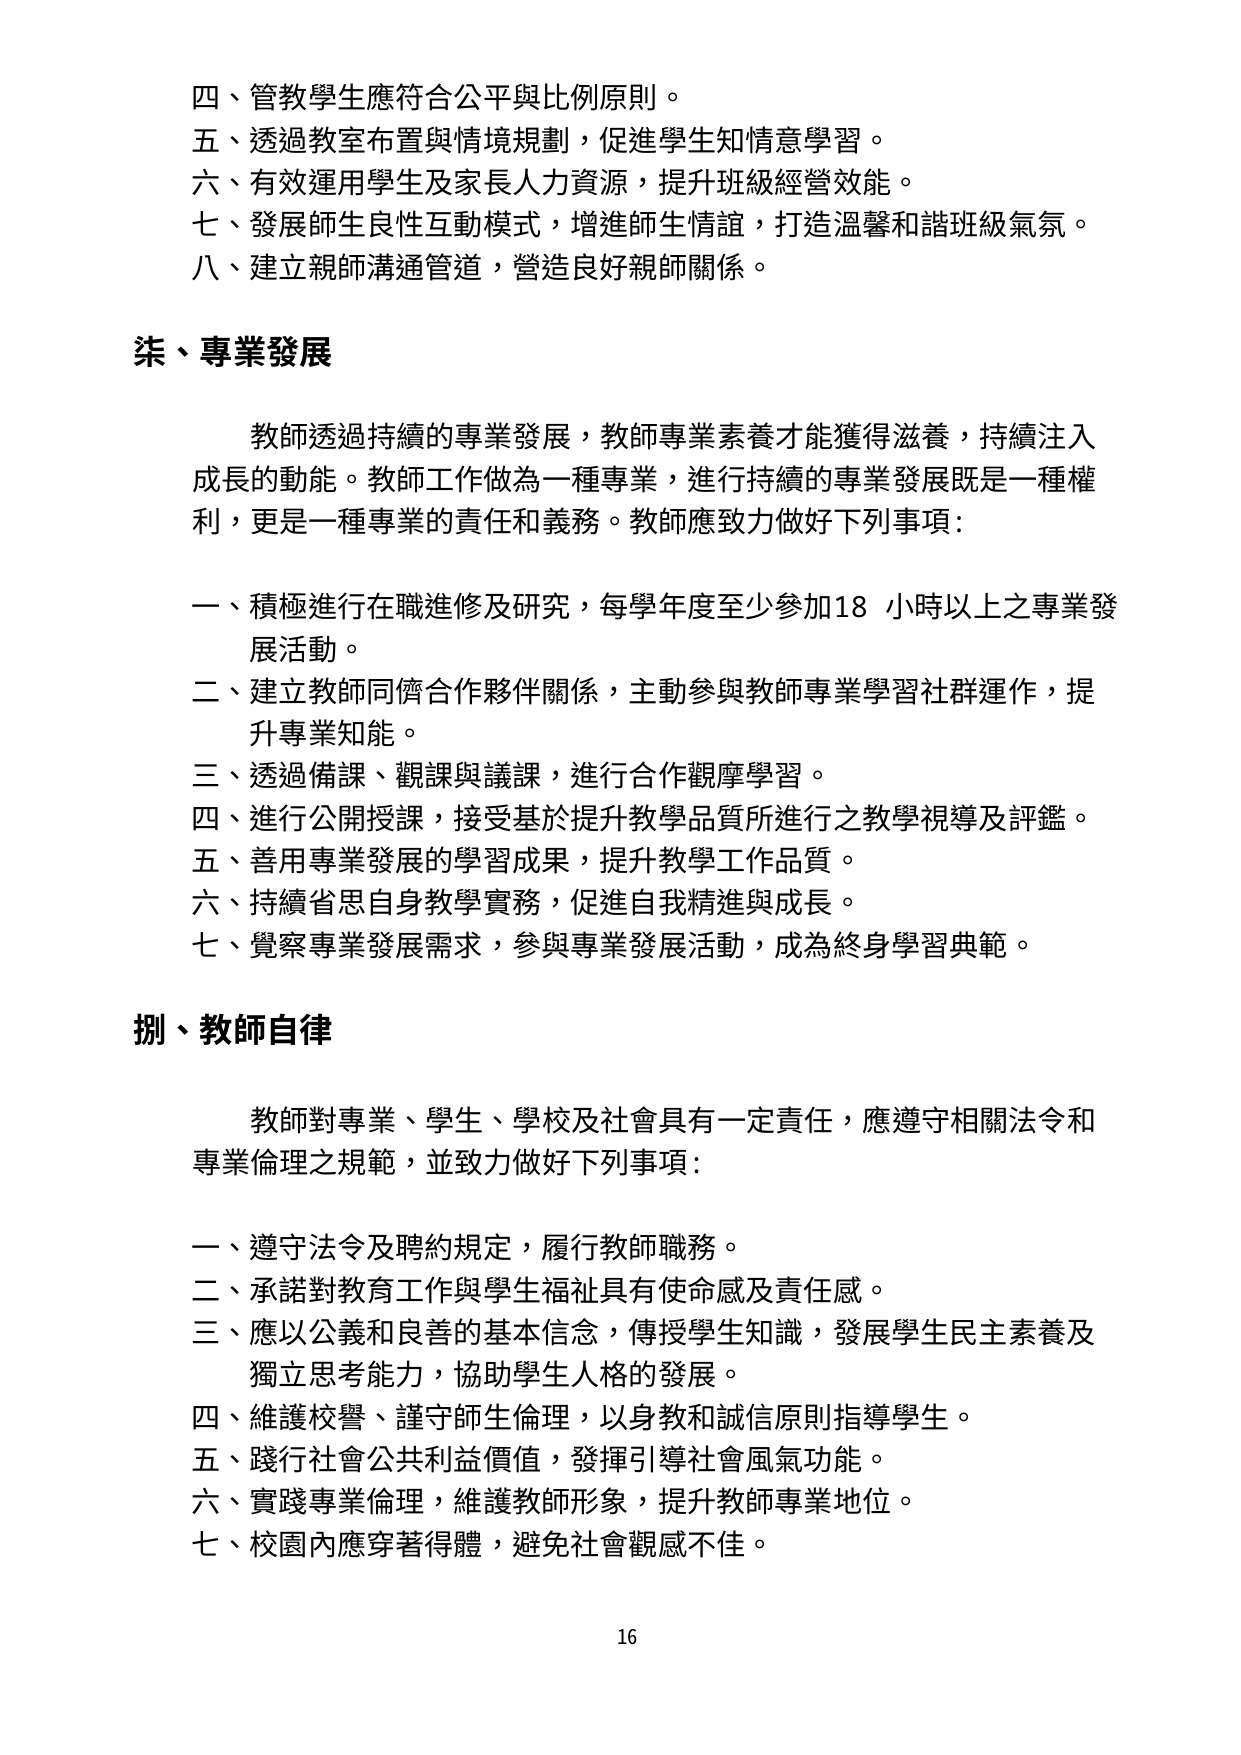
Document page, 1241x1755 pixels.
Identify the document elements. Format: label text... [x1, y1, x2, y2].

text 五、透過教室布置與情境規劃，促進學生知情意學習。 [133, 117, 1122, 159]
text 捌、教師自律 [133, 1004, 1122, 1052]
text 二、建立教師同儕合作夥伴關係，主動參與教師專業學習社群運作，提升專業知能。 [191, 668, 1122, 753]
text 三、應以公義和良善的基本信念，傳授學生知識，發展學生民主素養及獨立思考能力，協助學生人格的發展。 [191, 1309, 1122, 1394]
text 四、進行公開授課，接受基於提升教學品質所進行之教學視導及評鑑。 [133, 795, 1122, 837]
text 五、踐行社會公共利益價值，發揮引導社會風氣功能。 [133, 1436, 1122, 1479]
text 七、覺察專業發展需求，參與專業發展活動，成為終身學習典範。 [133, 922, 1122, 964]
text 七、發展師生良性互動模式，增進師生情誼，打造溫馨和諧班級氣氛。 [133, 202, 1122, 244]
text 一、積極進行在職進修及研究，每學年度至少參加18 小時以上之專業發展活動。 [191, 584, 1122, 668]
text 八、建立親師溝通管道，營造良好親師關係。 [133, 244, 1122, 286]
text 六、實踐專業倫理，維護教師形象，提升教師專業地位。 [133, 1479, 1122, 1521]
text 六、持續省思自身教學實務，促進自我精進與成長。 [133, 880, 1122, 922]
text 教師對專業、學生、學校及社會具有一定責任，應遵守相關法令和專業倫理之規範，並致力做好下列事項: [192, 1098, 1122, 1182]
text 柒、專業發展 [133, 326, 1122, 374]
text 四、管教學生應符合公平與比例原則。 [133, 75, 1122, 117]
text 五、善用專業發展的學習成果，提升教學工作品質。 [133, 837, 1122, 880]
text 教師透過持續的專業發展，教師專業素養才能獲得滋養，持續注入成長的動能。教師工作做為一種專業，進行持續的專業發展既是一種權利，更是一種專業的責任和義務。教師應致力做好下列事項: [192, 414, 1122, 541]
text 四、維護校譽、謹守師生倫理，以身教和誠信原則指導學生。 [133, 1394, 1122, 1436]
text 六、有效運用學生及家長人力資源，提升班級經營效能。 [133, 159, 1122, 202]
text 一、遵守法令及聘約規定，履行教師職務。 [133, 1225, 1122, 1267]
text 七、校園內應穿著得體，避免社會觀感不佳。 [133, 1521, 1122, 1563]
text 二、承諾對教育工作與學生福祉具有使命感及責任感。 [133, 1267, 1122, 1309]
text 三、透過備課、觀課與議課，進行合作觀摩學習。 [133, 753, 1122, 795]
